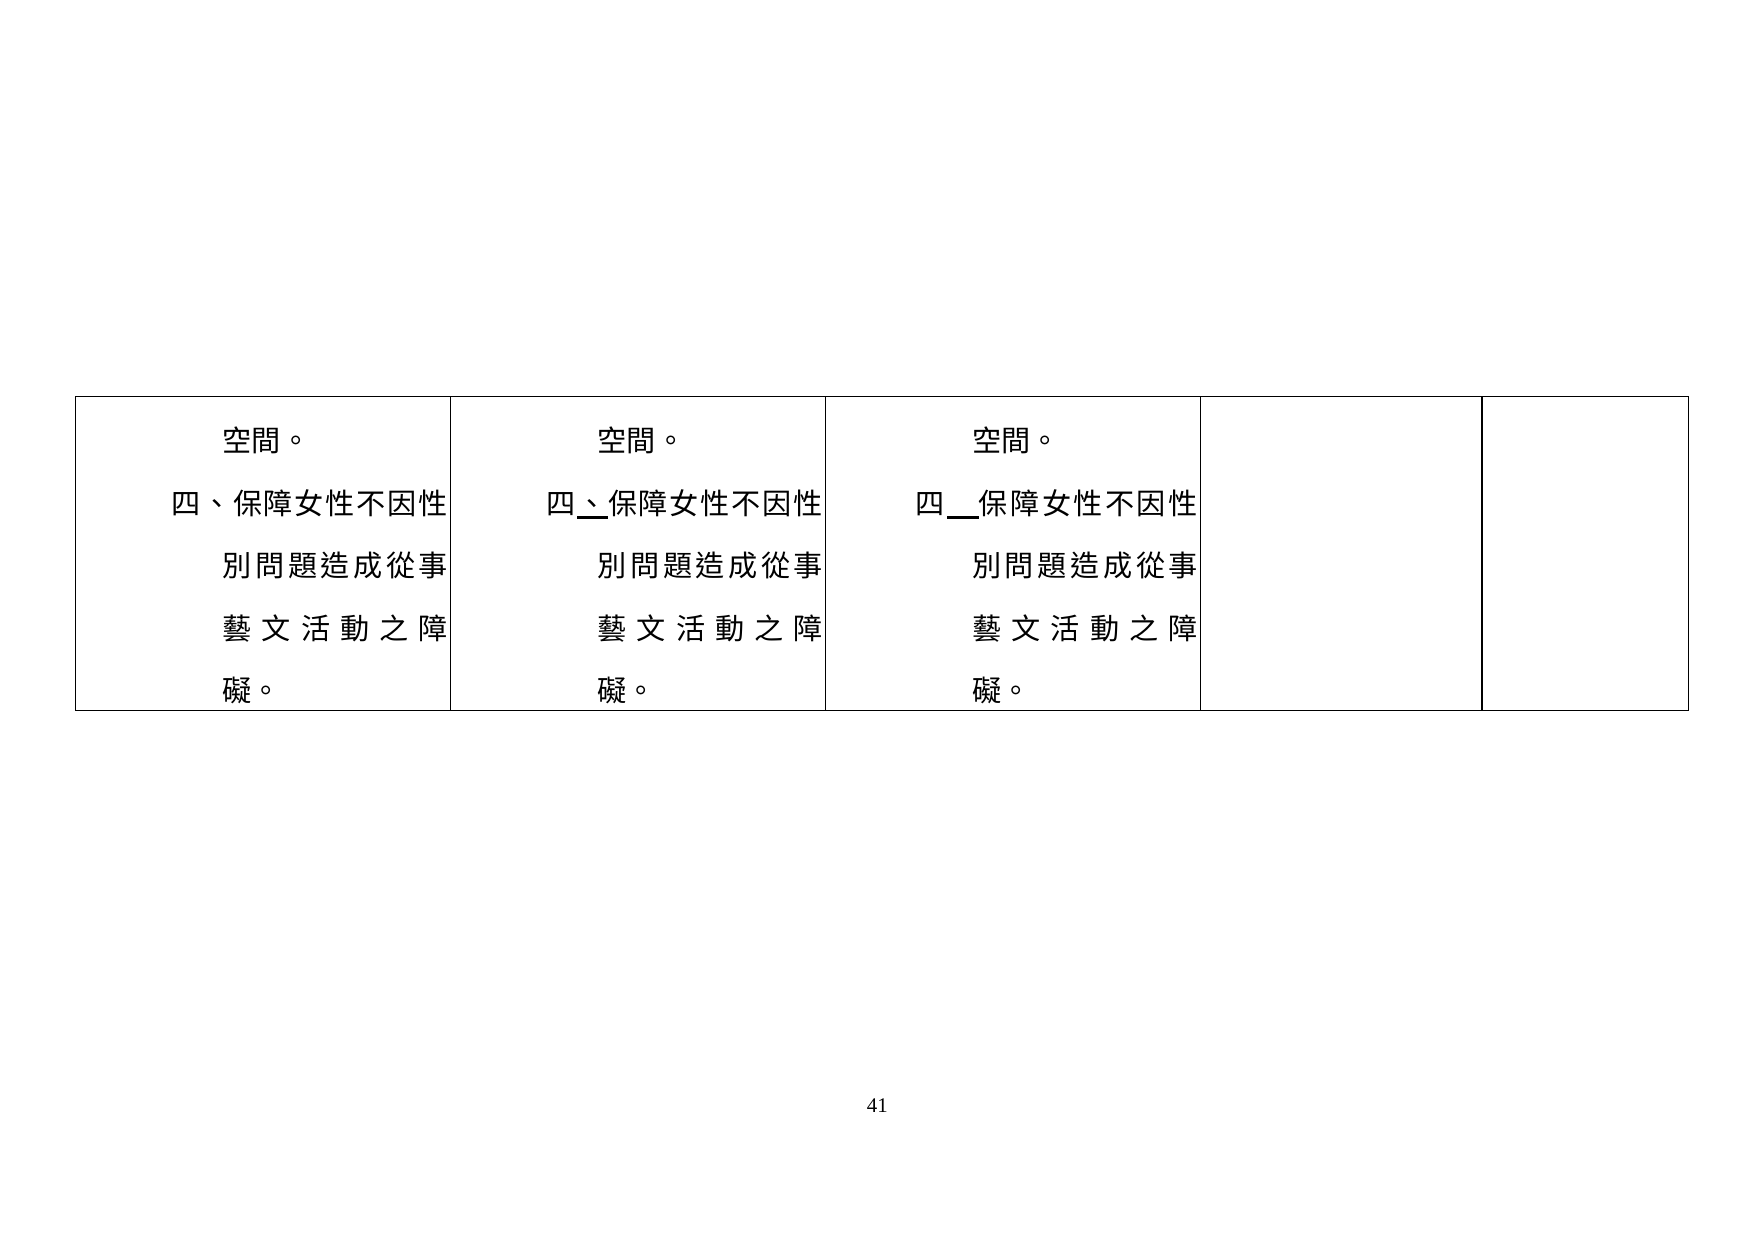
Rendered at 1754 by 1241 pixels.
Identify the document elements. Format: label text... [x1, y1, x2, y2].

table_cell 空間。 四 保障女性不因性別問題造成從事藝文活動之障礙。 [826, 397, 1200, 710]
table_cell 空間。 四、保障女性不因性別問題造成從事藝文活動之障礙。 [451, 397, 825, 710]
table_cell [1483, 397, 1688, 710]
table_cell [1201, 397, 1481, 710]
table_cell 空間。 四、保障女性不因性別問題造成從事藝文活動之障礙。 [76, 397, 450, 710]
